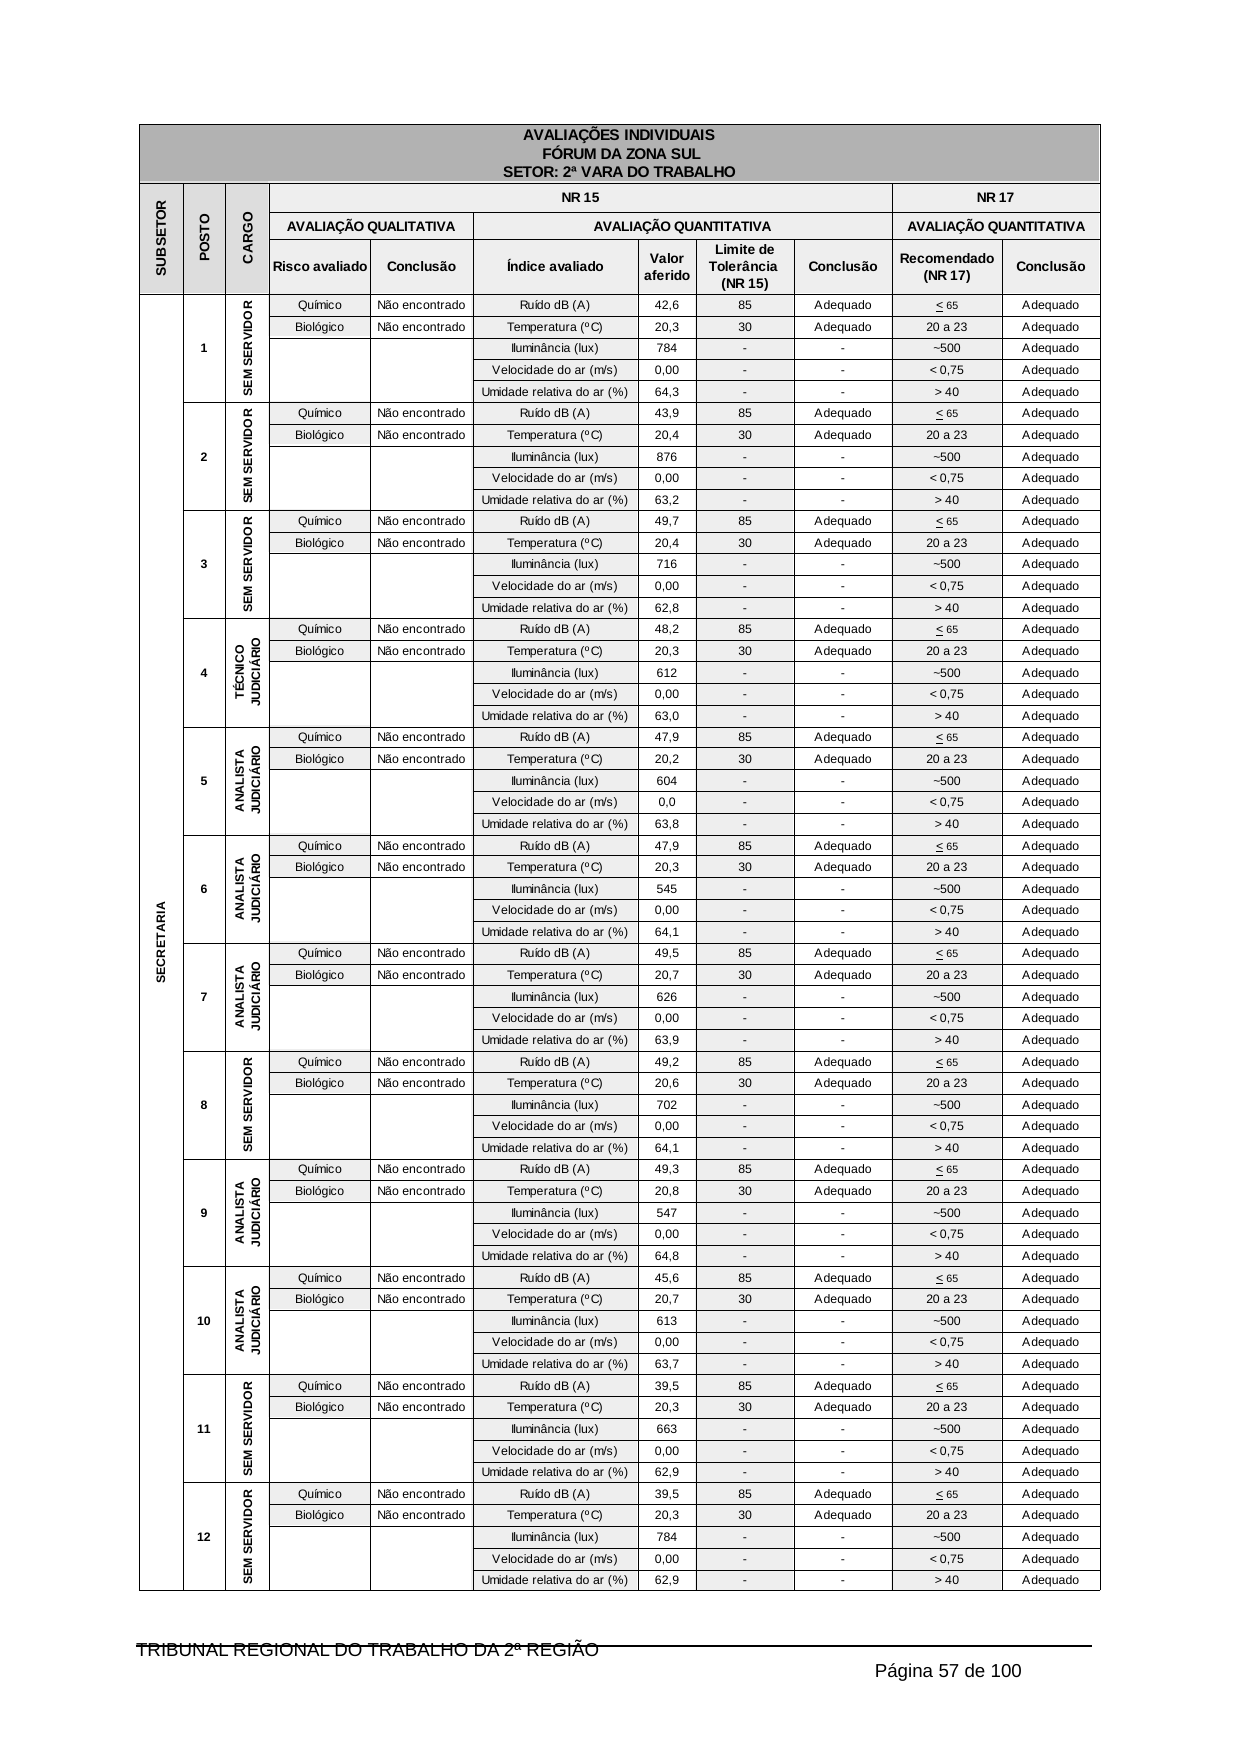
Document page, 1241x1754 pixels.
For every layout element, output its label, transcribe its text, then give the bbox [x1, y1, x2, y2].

text h [136, 75, 1104, 94]
